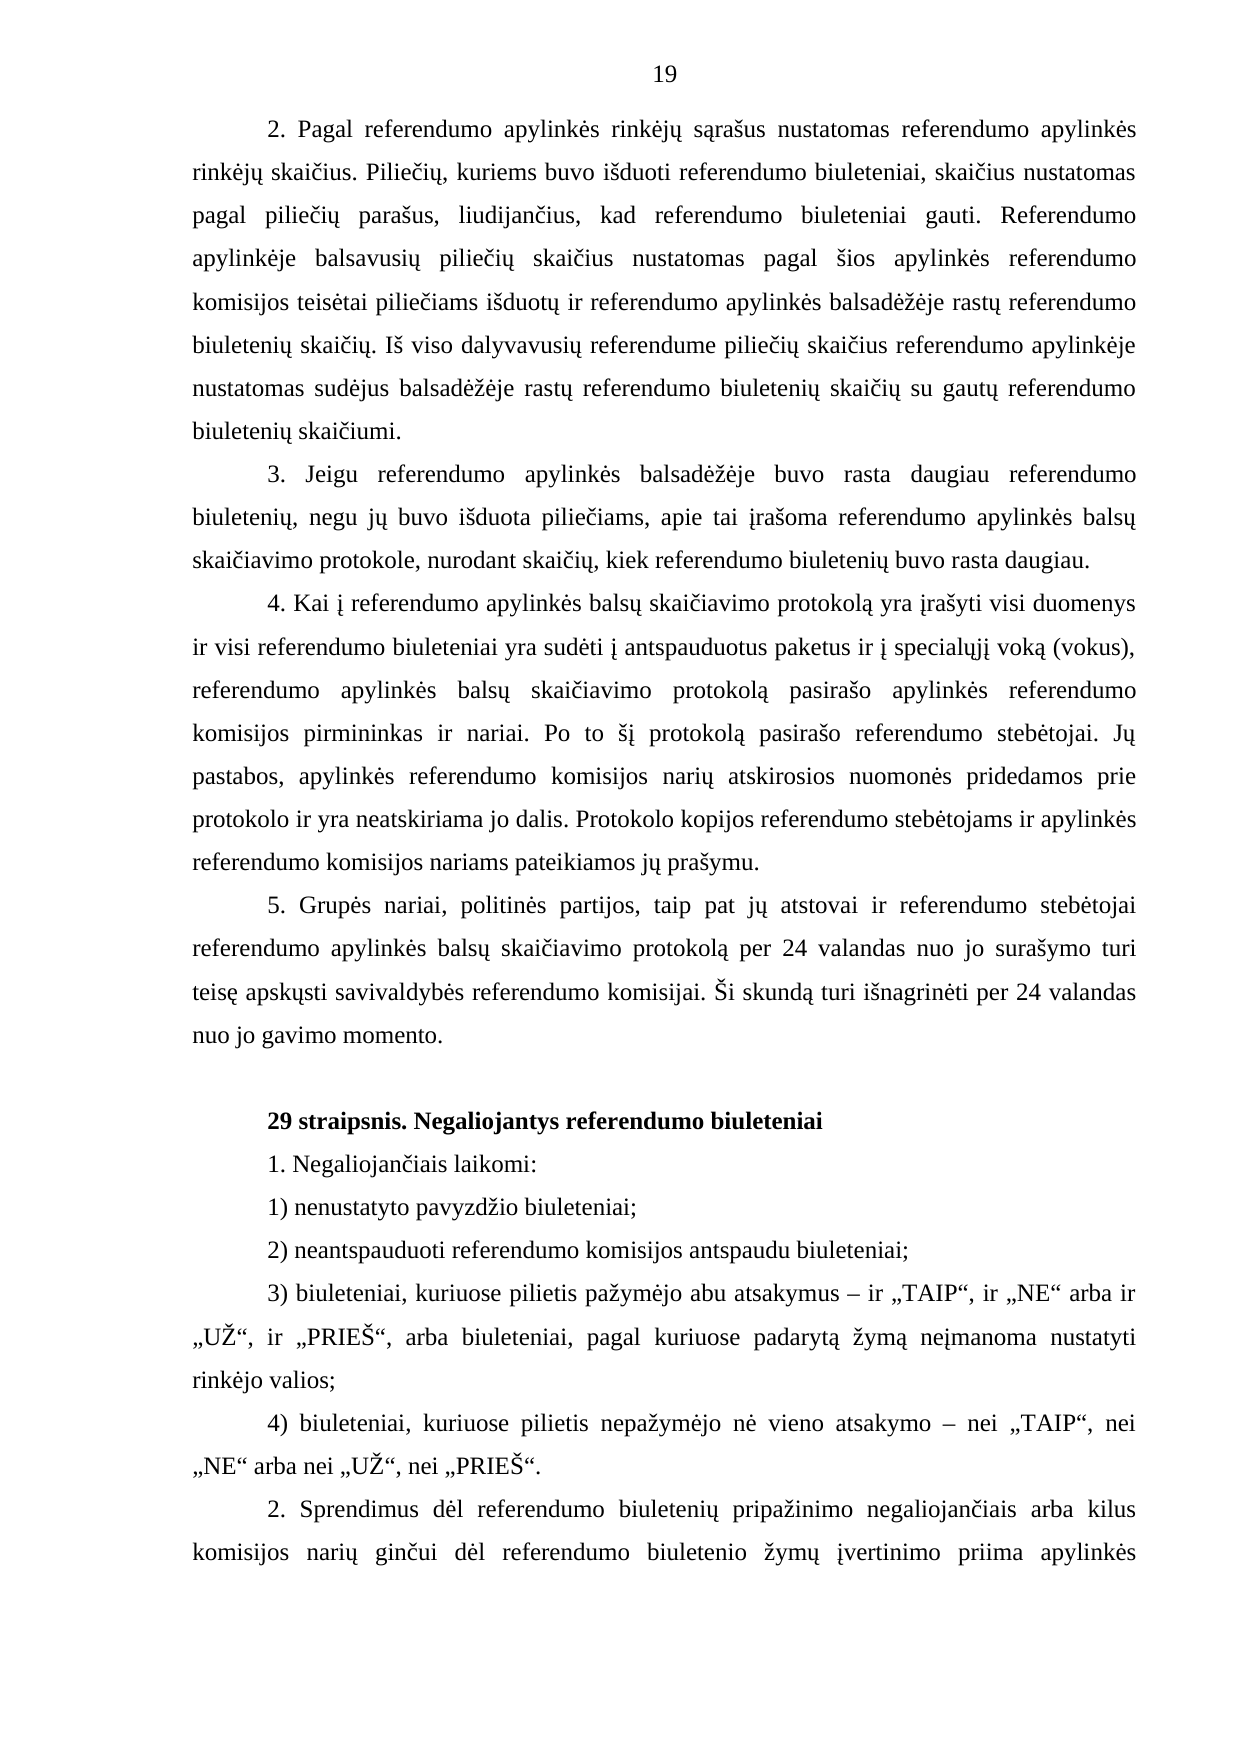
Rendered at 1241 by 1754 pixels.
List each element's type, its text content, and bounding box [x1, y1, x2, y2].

text 5. Grupės nariai, politinės partijos, taip pat jų atstovai ir referendumo stebėtojai referendumo apylinkės balsų skaičiavimo protokolą per 24 valandas nuo jo surašymo turi teisę apskųsti savivaldybės referendumo komisijai. Ši skundą turi išnagrinėti per 24 valandas nuo jo gavimo momento. [192, 890, 1137, 1048]
text 3) biuleteniai, kuriuose pilietis pažymėjo abu atsakymus – ir „TAIP“, ir „NE“ arba ir „UŽ“, ir „PRIEŠ“, arba biuleteniai, pagal kuriuose padarytą žymą neįmanoma nustatyti rinkėjo valios; [192, 1278, 1137, 1393]
text 1) nenustatyto pavyzdžio biuleteniai; [192, 1192, 1137, 1221]
text 1. Negaliojančiais laikomi: [192, 1149, 1137, 1178]
text 3. Jeigu referendumo apylinkės balsadėžėje buvo rasta daugiau referendumo biuletenių, negu jų buvo išduota piliečiams, apie tai įrašoma referendumo apylinkės balsų skaičiavimo protokole, nurodant skaičių, kiek referendumo biuletenių buvo rasta daugiau. [192, 459, 1137, 574]
text 2. Sprendimus dėl referendumo biuletenių pripažinimo negaliojančiais arba kilus komisijos narių ginčui dėl referendumo biuletenio žymų įvertinimo priima apylinkės [192, 1494, 1137, 1566]
text 2. Pagal referendumo apylinkės rinkėjų sąrašus nustatomas referendumo apylinkės rinkėjų skaičius. Piliečių, kuriems buvo išduoti referendumo biuleteniai, skaičius nustatomas pagal piliečių parašus, liudijančius, kad referendumo biuleteniai gauti. Referendumo apylinkėje balsavusių piliečių skaičius nustatomas pagal šios apylinkės referendumo komisijos teisėtai piliečiams išduotų ir referendumo apylinkės balsadėžėje rastų referendumo biuletenių skaičių. Iš viso dalyvavusių referendume piliečių skaičius referendumo apylinkėje nustatomas sudėjus balsadėžėje rastų referendumo biuletenių skaičių su gautų referendumo biuletenių skaičiumi. [192, 114, 1137, 445]
text 4) biuleteniai, kuriuose pilietis nepažymėjo nė vieno atsakymo – nei „TAIP“, nei „NE“ arba nei „UŽ“, nei „PRIEŠ“. [192, 1408, 1137, 1480]
text 2) neantspauduoti referendumo komisijos antspaudu biuleteniai; [192, 1235, 1137, 1264]
text 29 straipsnis. Negaliojantys referendumo biuleteniai [192, 1106, 1137, 1135]
text 4. Kai į referendumo apylinkės balsų skaičiavimo protokolą yra įrašyti visi duomenys ir visi referendumo biuleteniai yra sudėti į antspauduotus paketus ir į specialųjį voką (vokus), referendumo apylinkės balsų skaičiavimo protokolą pasirašo apylinkės referendumo komisijos pirmininkas ir nariai. Po to šį protokolą pasirašo referendumo stebėtojai. Jų pastabos, apylinkės referendumo komisijos narių atskirosios nuomonės pridedamos prie protokolo ir yra neatskiriama jo dalis. Protokolo kopijos referendumo stebėtojams ir apylinkės referendumo komisijos nariams pateikiamos jų prašymu. [192, 588, 1137, 876]
